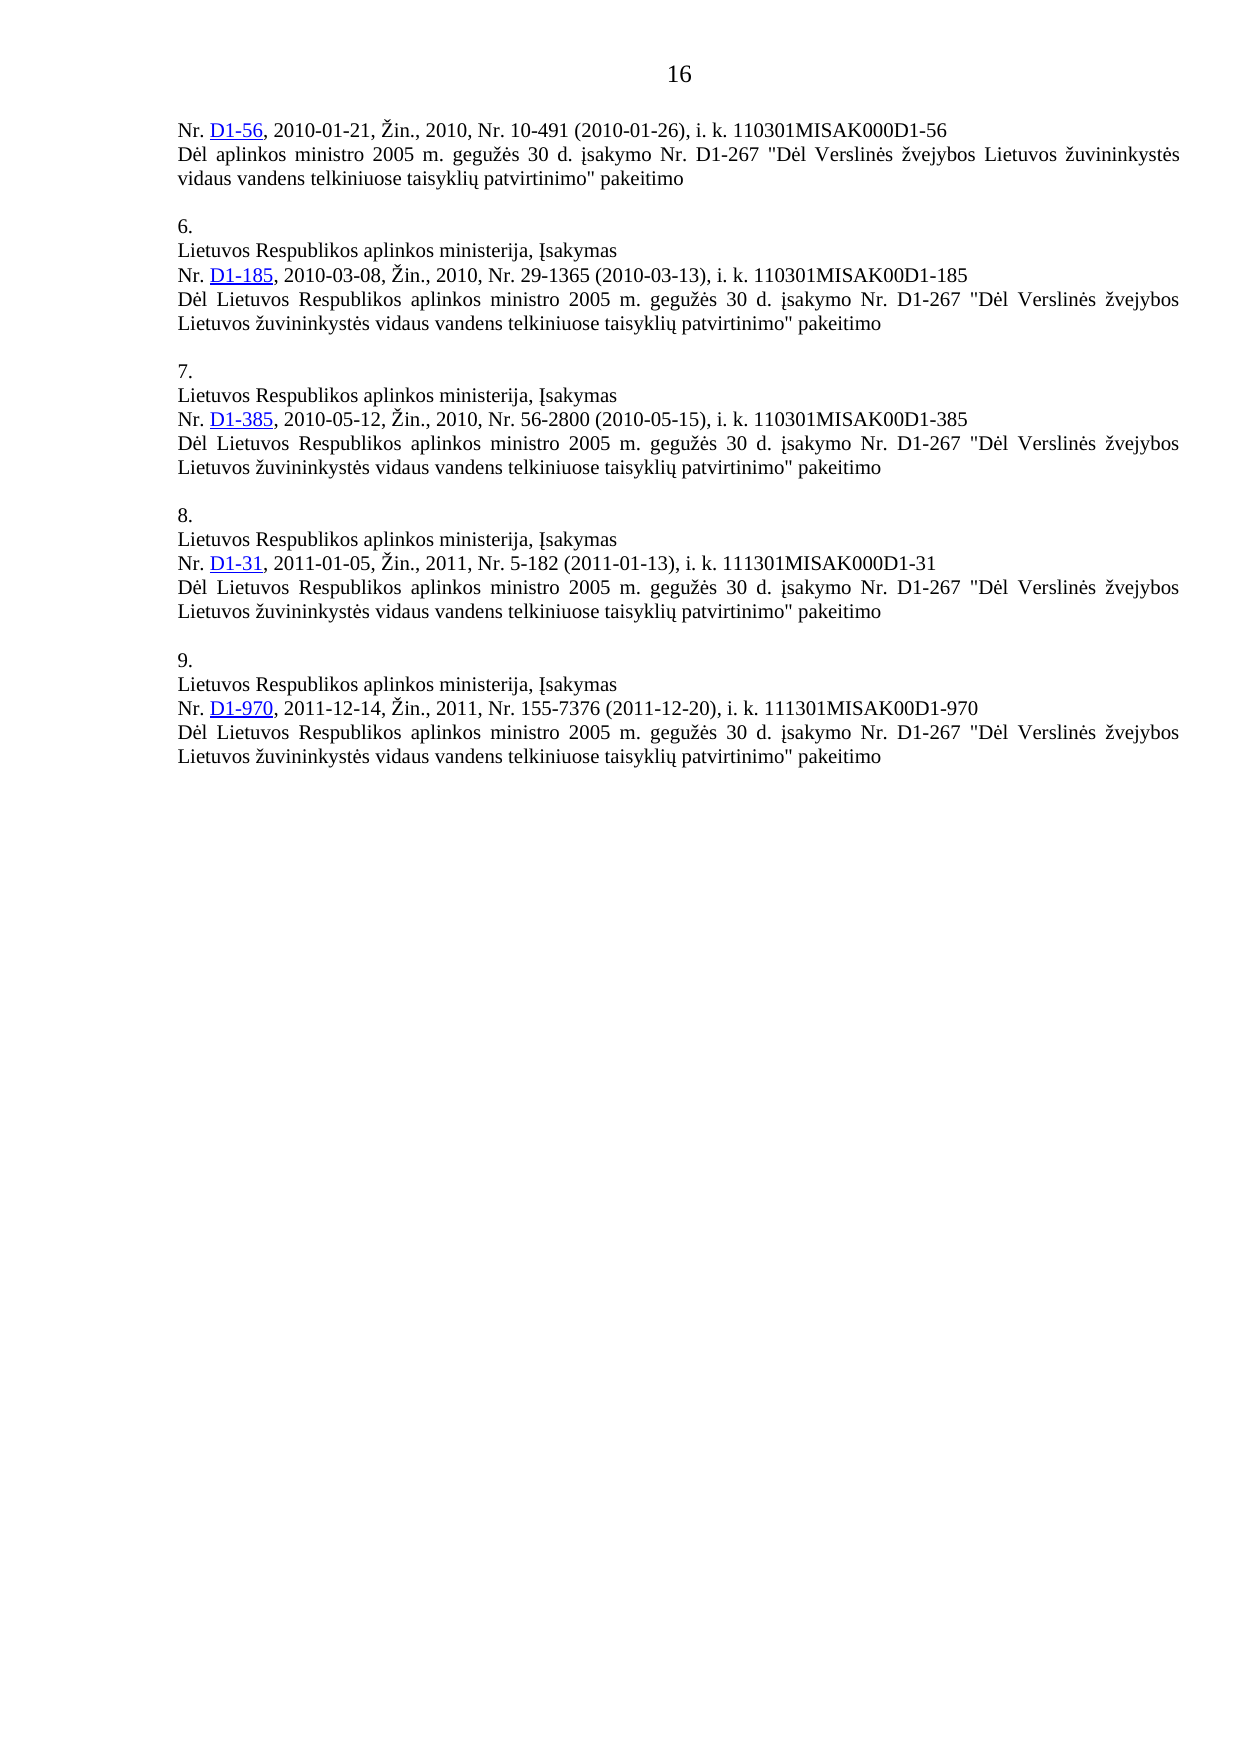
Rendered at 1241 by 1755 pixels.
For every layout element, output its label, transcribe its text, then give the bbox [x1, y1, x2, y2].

text Lietuvos Respublikos aplinkos ministerija, Įsakymas [177, 672, 1181, 696]
text Lietuvos Respublikos aplinkos ministerija, Įsakymas [177, 527, 1181, 551]
text 6. [177, 214, 1181, 238]
text Nr. D1-31, 2011-01-05, Žin., 2011, Nr. 5-182 (2011-01-13), i. k. 111301MISAK000D1-31 [177, 551, 1181, 575]
text Dėl Lietuvos Respublikos aplinkos ministro 2005 m. gegužės 30 d. įsakymo Nr. D1-267 "Dėl Verslinės žvejybos Lietuvos žuvininkystės vidaus vandens telkiniuose taisyklių patvirtinimo" pakeitimo [177, 720, 1181, 768]
text Nr. D1-56, 2010-01-21, Žin., 2010, Nr. 10-491 (2010-01-26), i. k. 110301MISAK000D1-56 [177, 118, 1181, 142]
text Dėl aplinkos ministro 2005 m. gegužės 30 d. įsakymo Nr. D1-267 "Dėl Verslinės žvejybos Lietuvos žuvininkystės vidaus vandens telkiniuose taisyklių patvirtinimo" pakeitimo [177, 142, 1181, 190]
text Dėl Lietuvos Respublikos aplinkos ministro 2005 m. gegužės 30 d. įsakymo Nr. D1-267 "Dėl Verslinės žvejybos Lietuvos žuvininkystės vidaus vandens telkiniuose taisyklių patvirtinimo" pakeitimo [177, 575, 1181, 623]
text Dėl Lietuvos Respublikos aplinkos ministro 2005 m. gegužės 30 d. įsakymo Nr. D1-267 "Dėl Verslinės žvejybos Lietuvos žuvininkystės vidaus vandens telkiniuose taisyklių patvirtinimo" pakeitimo [177, 431, 1181, 479]
text Lietuvos Respublikos aplinkos ministerija, Įsakymas [177, 383, 1181, 407]
text Nr. D1-185, 2010-03-08, Žin., 2010, Nr. 29-1365 (2010-03-13), i. k. 110301MISAK00D1-185 [177, 262, 1181, 287]
text 8. [177, 503, 1181, 527]
text Dėl Lietuvos Respublikos aplinkos ministro 2005 m. gegužės 30 d. įsakymo Nr. D1-267 "Dėl Verslinės žvejybos Lietuvos žuvininkystės vidaus vandens telkiniuose taisyklių patvirtinimo" pakeitimo [177, 287, 1181, 335]
text Nr. D1-970, 2011-12-14, Žin., 2011, Nr. 155-7376 (2011-12-20), i. k. 111301MISAK00D1-970 [177, 696, 1181, 720]
text Nr. D1-385, 2010-05-12, Žin., 2010, Nr. 56-2800 (2010-05-15), i. k. 110301MISAK00D1-385 [177, 407, 1181, 431]
text 7. [177, 359, 1181, 383]
text 9. [177, 647, 1181, 672]
text Lietuvos Respublikos aplinkos ministerija, Įsakymas [177, 238, 1181, 262]
